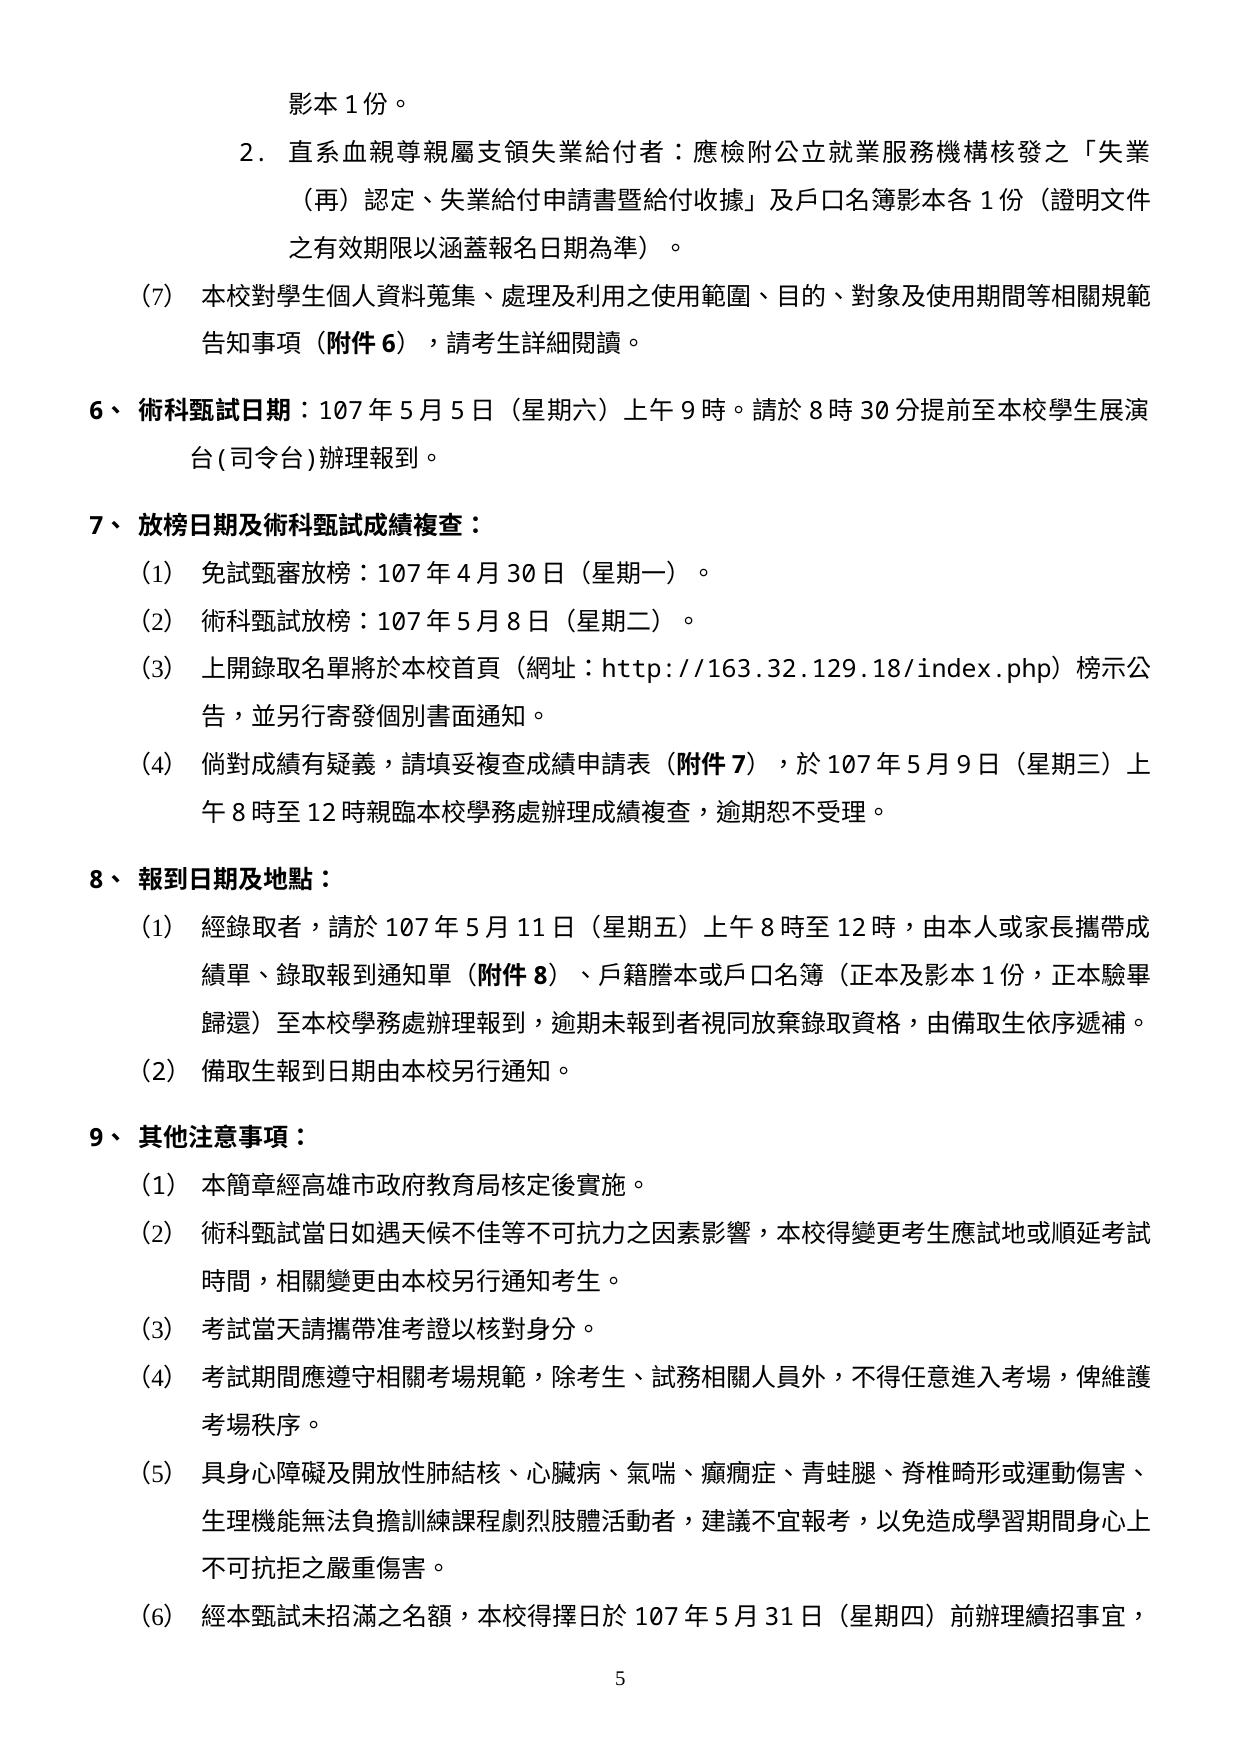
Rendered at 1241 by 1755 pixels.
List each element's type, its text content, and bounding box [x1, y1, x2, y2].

list 放榜日期及術科甄試成績複查： [89, 496, 1151, 544]
list 倘對成績有疑義，請填妥複查成績申請表（附件7），於107年5月9日（星期三）上午8時至12時親臨本校學務處辦理成績複查，逾期恕不受理。 [126, 735, 1151, 831]
list 術科甄試當日如遇天候不佳等不可抗力之因素影響，本校得變更考生應試地或順延考試時間，相關變更由本校另行通知考生。 [126, 1204, 1151, 1300]
list 上開錄取名單將於本校首頁（網址：http://163.32.129.18/index.php）榜示公告，並另行寄發個別書面通知。 [126, 639, 1151, 735]
list 影本1份。 [239, 75, 1151, 123]
list 術科甄試日期：107年5月5日（星期六）上午9時。請於8時30分提前至本校學生展演台(司令台)辦理報到。 [89, 381, 1151, 477]
list 術科甄試放榜：107年5月8日（星期二）。 [126, 592, 1151, 639]
list 備取生報到日期由本校另行通知。 [126, 1042, 1151, 1089]
list 具身心障礙及開放性肺結核、心臟病、氣喘、癲癇症、青蛙腿、脊椎畸形或運動傷害、生理機能無法負擔訓練課程劇烈肢體活動者，建議不宜報考，以免造成學習期間身心上不可抗拒之嚴重傷害。 [126, 1444, 1151, 1587]
list 本簡章經高雄市政府教育局核定後實施。 [126, 1156, 1151, 1204]
list 報到日期及地點： [89, 850, 1151, 898]
list 經錄取者，請於107年5月11日（星期五）上午8時至12時，由本人或家長攜帶成績單、錄取報到通知單（附件8）、戶籍謄本或戶口名簿（正本及影本1份，正本驗畢歸還）至本校學務處辦理報到，逾期未報到者視同放棄錄取資格，由備取生依序遞補。 [126, 898, 1151, 1042]
list 考試期間應遵守相關考場規範，除考生、試務相關人員外，不得任意進入考場，俾維護考場秩序。 [126, 1348, 1151, 1444]
list 考試當天請攜帶准考證以核對身分。 [126, 1300, 1151, 1348]
list 經本甄試未招滿之名額，本校得擇日於107年5月31日（星期四）前辦理續招事宜， [126, 1587, 1151, 1635]
list 直系血親尊親屬支領失業給付者：應檢附公立就業服務機構核發之「失業（再）認定、失業給付申請書暨給付收據」及戶口名簿影本各1份（證明文件之有效期限以涵蓋報名日期為準）。 [239, 123, 1151, 267]
list 其他注意事項： [89, 1108, 1151, 1156]
list 免試甄審放榜：107年4月30日（星期一）。 [126, 544, 1151, 592]
list 本校對學生個人資料蒐集、處理及利用之使用範圍、目的、對象及使用期間等相關規範告知事項（附件6），請考生詳細閱讀。 [126, 267, 1151, 362]
